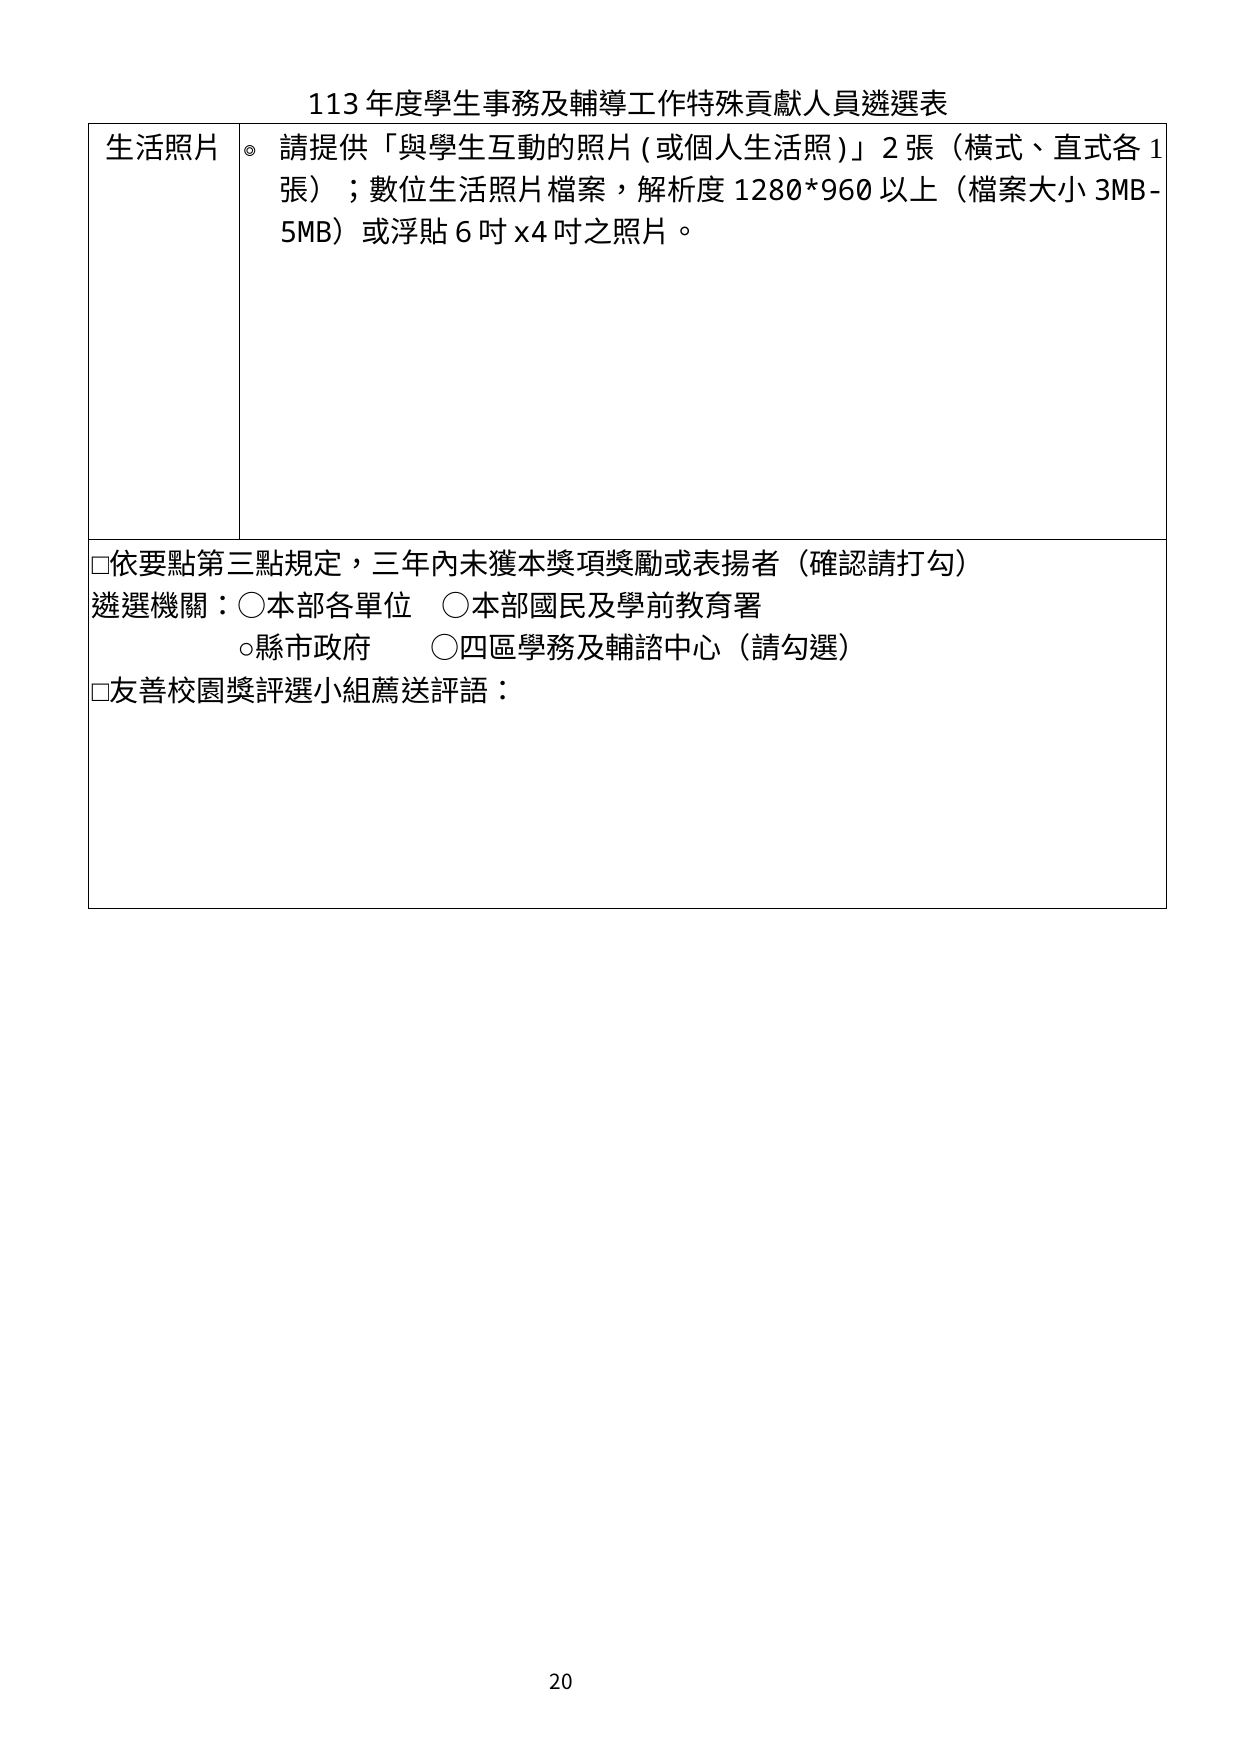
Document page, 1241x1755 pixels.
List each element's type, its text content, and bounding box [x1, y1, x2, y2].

table_header 113年度學生事務及輔導工作特殊貢獻人員遴選表 [89, 81, 1167, 123]
table_cell □依要點第三點規定，三年內未獲本獎項獎勵或表揚者（確認請打勾） 遴選機關：○本部各單位 ○本部國民及學前教育署 ○縣市政府 ○四區學務及輔諮中心（請勾選） □友善校園獎評選小組薦送評語： [89, 540, 1166, 908]
table_cell 請提供「與學生互動的照片(或個人生活照)」2張（橫式、直式各1張）；數位生活照片檔案，解析度1280*960以上（檔案大小3MB-5MB）或浮貼6吋x4吋之照片。 [240, 124, 1166, 539]
table_cell 生活照片 [89, 124, 239, 539]
